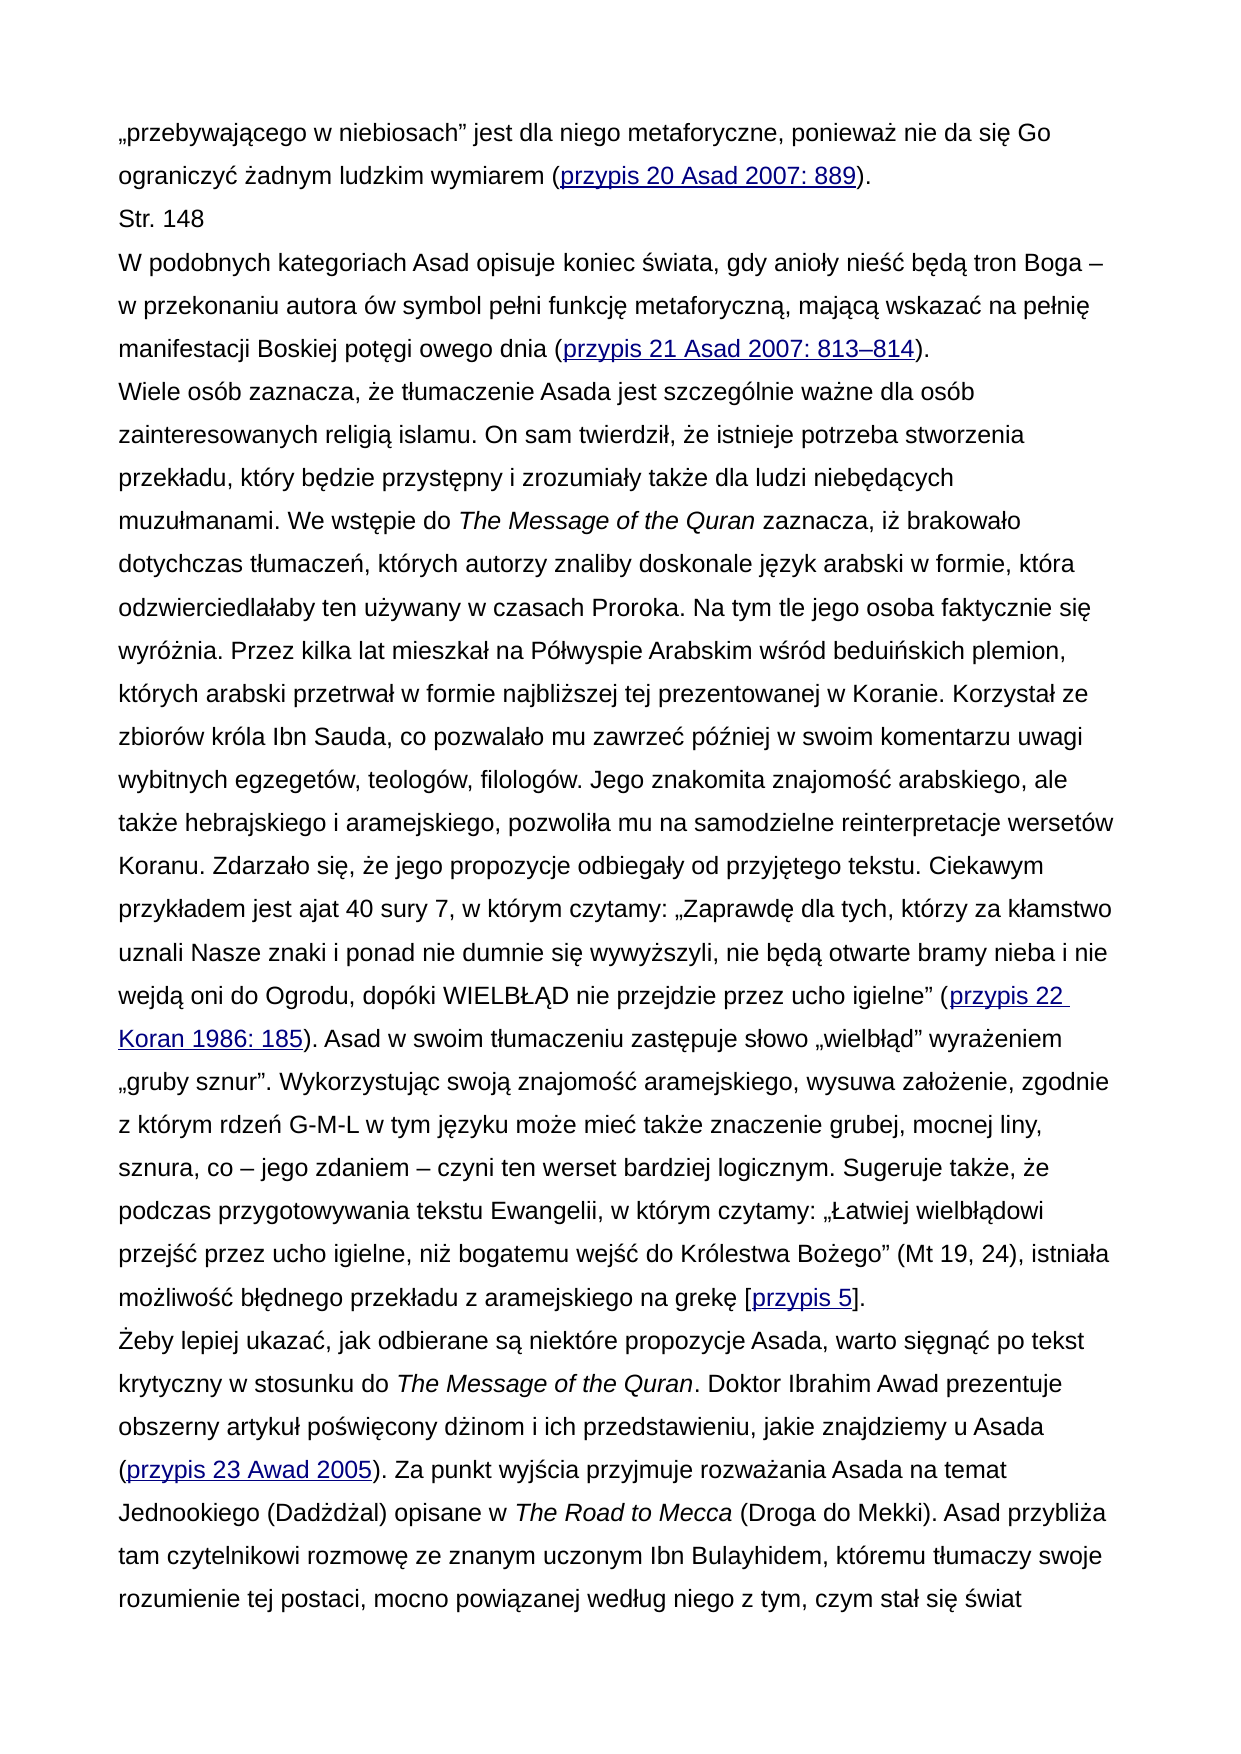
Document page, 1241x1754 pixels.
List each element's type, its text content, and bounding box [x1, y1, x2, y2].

text Wiele osób zaznacza, że tłumaczenie Asada jest szczególnie ważne dla osób zainteresowanych religią islamu. On sam twierdził, że istnieje potrzeba stworzenia przekładu, który będzie przystępny i zrozumiały także dla ludzi niebędących muzułmanami. We wstępie do The Message of the Quran zaznacza, iż brakowało dotychczas tłumaczeń, których autorzy znaliby doskonale język arabski w formie, która odzwierciedlałaby ten używany w czasach Proroka. Na tym tle jego osoba faktycznie się wyróżnia. Przez kilka lat mieszkał na Półwyspie Arabskim wśród beduińskich plemion, których arabski przetrwał w formie najbliższej tej prezentowanej w Koranie. Korzystał ze zbiorów króla Ibn Sauda, co pozwalało mu zawrzeć później w swoim komentarzu uwagi wybitnych egzegetów, teologów, filologów. Jego znakomita znajomość arabskiego, ale także hebrajskiego i aramejskiego, pozwoliła mu na samodzielne reinterpretacje wersetów Koranu. Zdarzało się, że jego propozycje odbiegały od przyjętego tekstu. Ciekawym przykładem jest ajat 40 sury 7, w którym czytamy: „Zaprawdę dla tych, którzy za kłamstwo uznali Nasze znaki i ponad nie dumnie się wywyższyli, nie będą otwarte bramy nieba i nie wejdą oni do Ogrodu, dopóki WIELBŁĄD nie przejdzie przez ucho igielne” (przypis 22 Koran 1986: 185). Asad w swoim tłumaczeniu zastępuje słowo „wielbłąd” wyrażeniem „gruby sznur”. Wykorzystując swoją znajomość aramejskiego, wysuwa założenie, zgodnie z którym rdzeń G-M-L w tym języku może mieć także znaczenie grubej, mocnej liny, sznura, co – jego zdaniem – czyni ten werset bardziej logicznym. Sugeruje także, że podczas przygotowywania tekstu Ewangelii, w którym czytamy: „Łatwiej wielbłądowi przejść przez ucho igielne, niż bogatemu wejść do Królestwa Bożego” (Mt 19, 24), istniała możliwość błędnego przekładu z aramejskiego na grekę [przypis 5]. [118, 377, 1122, 1311]
text W podobnych kategoriach Asad opisuje koniec świata, gdy anioły nieść będą tron Boga – w przekonaniu autora ów symbol pełni funkcję metaforyczną, mającą wskazać na pełnię manifestacji Boskiej potęgi owego dnia (przypis 21 Asad 2007: 813–814). [118, 247, 1122, 362]
text „przebywającego w niebiosach” jest dla niego metaforyczne, ponieważ nie da się Go ograniczyć żadnym ludzkim wymiarem (przypis 20 Asad 2007: 889). [118, 118, 1122, 190]
text Żeby lepiej ukazać, jak odbierane są niektóre propozycje Asada, warto sięgnąć po tekst krytyczny w stosunku do The Message of the Quran. Doktor Ibrahim Awad prezentuje obszerny artykuł poświęcony dżinom i ich przedstawieniu, jakie znajdziemy u Asada (przypis 23 Awad 2005). Za punkt wyjścia przyjmuje rozważania Asada na temat Jednookiego (Dadżdżal) opisane w The Road to Mecca (Droga do Mekki). Asad przybliża tam czytelnikowi rozmowę ze znanym uczonym Ibn Bulayhidem, któremu tłumaczy swoje rozumienie tej postaci, mocno powiązanej według niego z tym, czym stał się świat [118, 1326, 1122, 1613]
text Str. 148 [118, 204, 1122, 233]
